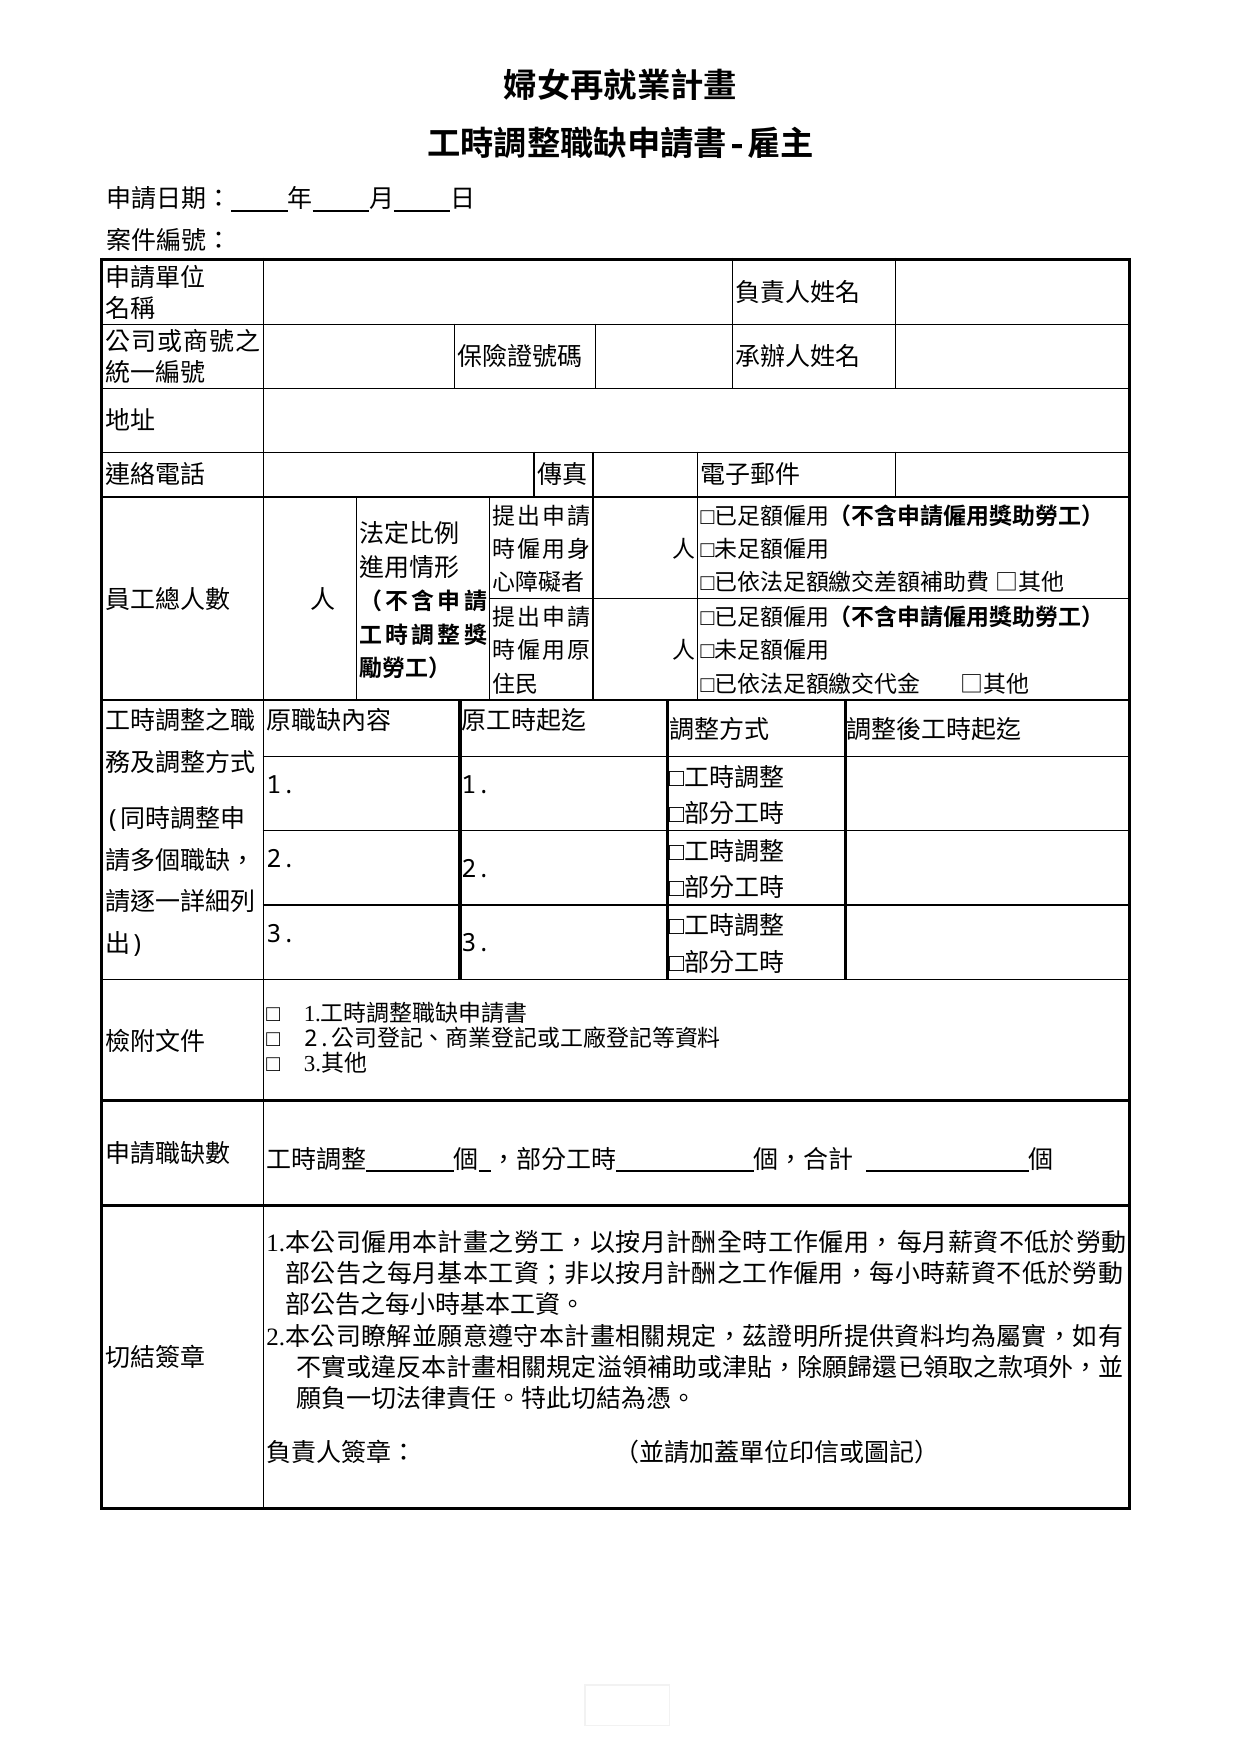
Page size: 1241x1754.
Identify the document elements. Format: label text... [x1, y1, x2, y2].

table_cell [847, 757, 1128, 830]
table_cell □工時調整 □部分工時 [669, 757, 844, 830]
table_cell 人 [264, 498, 356, 699]
table_cell 工時調整之職務及調整方式 (同時調整申請多個職缺，請逐一詳細列出) [103, 701, 263, 979]
text 工時調整職缺申請書-雇主 [106, 117, 1134, 165]
table_cell [847, 906, 1128, 979]
table_cell 2. [264, 831, 458, 904]
text 婦女再就業計畫 [106, 59, 1134, 107]
table_cell 電子郵件 [698, 453, 895, 496]
table_cell 調整後工時起迄 [847, 701, 1128, 756]
table_cell 法定比例 進用情形 （不含申請工時調整獎勵勞工） [357, 498, 489, 699]
table_cell 員工總人數 [103, 498, 263, 699]
table_cell 人 [594, 498, 697, 597]
table_cell 1. [462, 757, 666, 830]
table_cell 1.工時調整職缺申請書 2.公司登記、商業登記或工廠登記等資料 3.其他 [264, 980, 1128, 1098]
table_cell 連絡電話 [103, 453, 263, 496]
table_cell □工時調整 □部分工時 [669, 831, 844, 904]
table_cell [594, 453, 697, 496]
table_cell 公司或商號之統一編號 [103, 325, 263, 388]
table_cell [896, 325, 1128, 388]
table_cell 3. [264, 906, 458, 979]
table_cell 本公司僱用本計畫之勞工，以按月計酬全時工作僱用，每月薪資不低於勞動部公告之每月基本工資；非以按月計酬之工作僱用，每小時薪資不低於勞動部公告之每小時基本工資。 本公司瞭解並願意遵守本計畫相關規定，茲證明所提供資料均為屬實，如有不實或違反本計畫相關規定溢領補助或津貼，除願歸還已領取之款項外，並願負一切法律責任。特此切結為憑。 負責人簽章： （並請加蓋單位印信或圖記） [264, 1207, 1128, 1507]
table_cell 提出申請時僱用原住民 [490, 599, 592, 699]
table_cell □已足額僱用（不含申請僱用獎助勞工） □未足額僱用 □已依法足額繳交差額補助費 □其他 [698, 498, 1128, 597]
table_header 負責人姓名 [733, 261, 895, 323]
table_cell 地址 [103, 389, 263, 452]
table_cell [264, 389, 1128, 452]
table_cell □已足額僱用（不含申請僱用獎助勞工） □未足額僱用 □已依法足額繳交代金 □其他 [698, 599, 1128, 699]
table_cell 原工時起迄 [462, 701, 666, 756]
table_cell 申請職缺數 [103, 1102, 263, 1204]
table_cell [896, 453, 1128, 496]
table_cell 2. [462, 831, 666, 904]
table_cell 調整方式 [669, 701, 844, 756]
table_cell 承辦人姓名 [733, 325, 895, 388]
table_header [264, 261, 732, 323]
table_cell 人 [594, 599, 697, 699]
table_cell 切結簽章 [103, 1207, 263, 1507]
table_cell [596, 325, 732, 388]
table_cell 3. [462, 906, 666, 979]
table_cell [847, 831, 1128, 904]
table_cell 檢附文件 [103, 980, 263, 1098]
table_cell 原職缺內容 [264, 701, 458, 756]
table_header [896, 261, 1128, 323]
table_cell 傳真 [535, 453, 592, 496]
table_header 申請單位 名稱 [103, 261, 263, 323]
text 申請日期： 年 月 日 案件編號： [106, 174, 1134, 258]
table_cell 保險證號碼 [455, 325, 595, 388]
table_cell [264, 325, 454, 388]
table_cell 工時調整 個 ，部分工時 個，合計 個 [264, 1102, 1128, 1204]
table_cell [264, 453, 533, 496]
table_cell 1. [264, 757, 458, 830]
table_cell 提出申請時僱用身心障礙者 [490, 498, 592, 597]
table_cell □工時調整 □部分工時 [669, 906, 844, 979]
